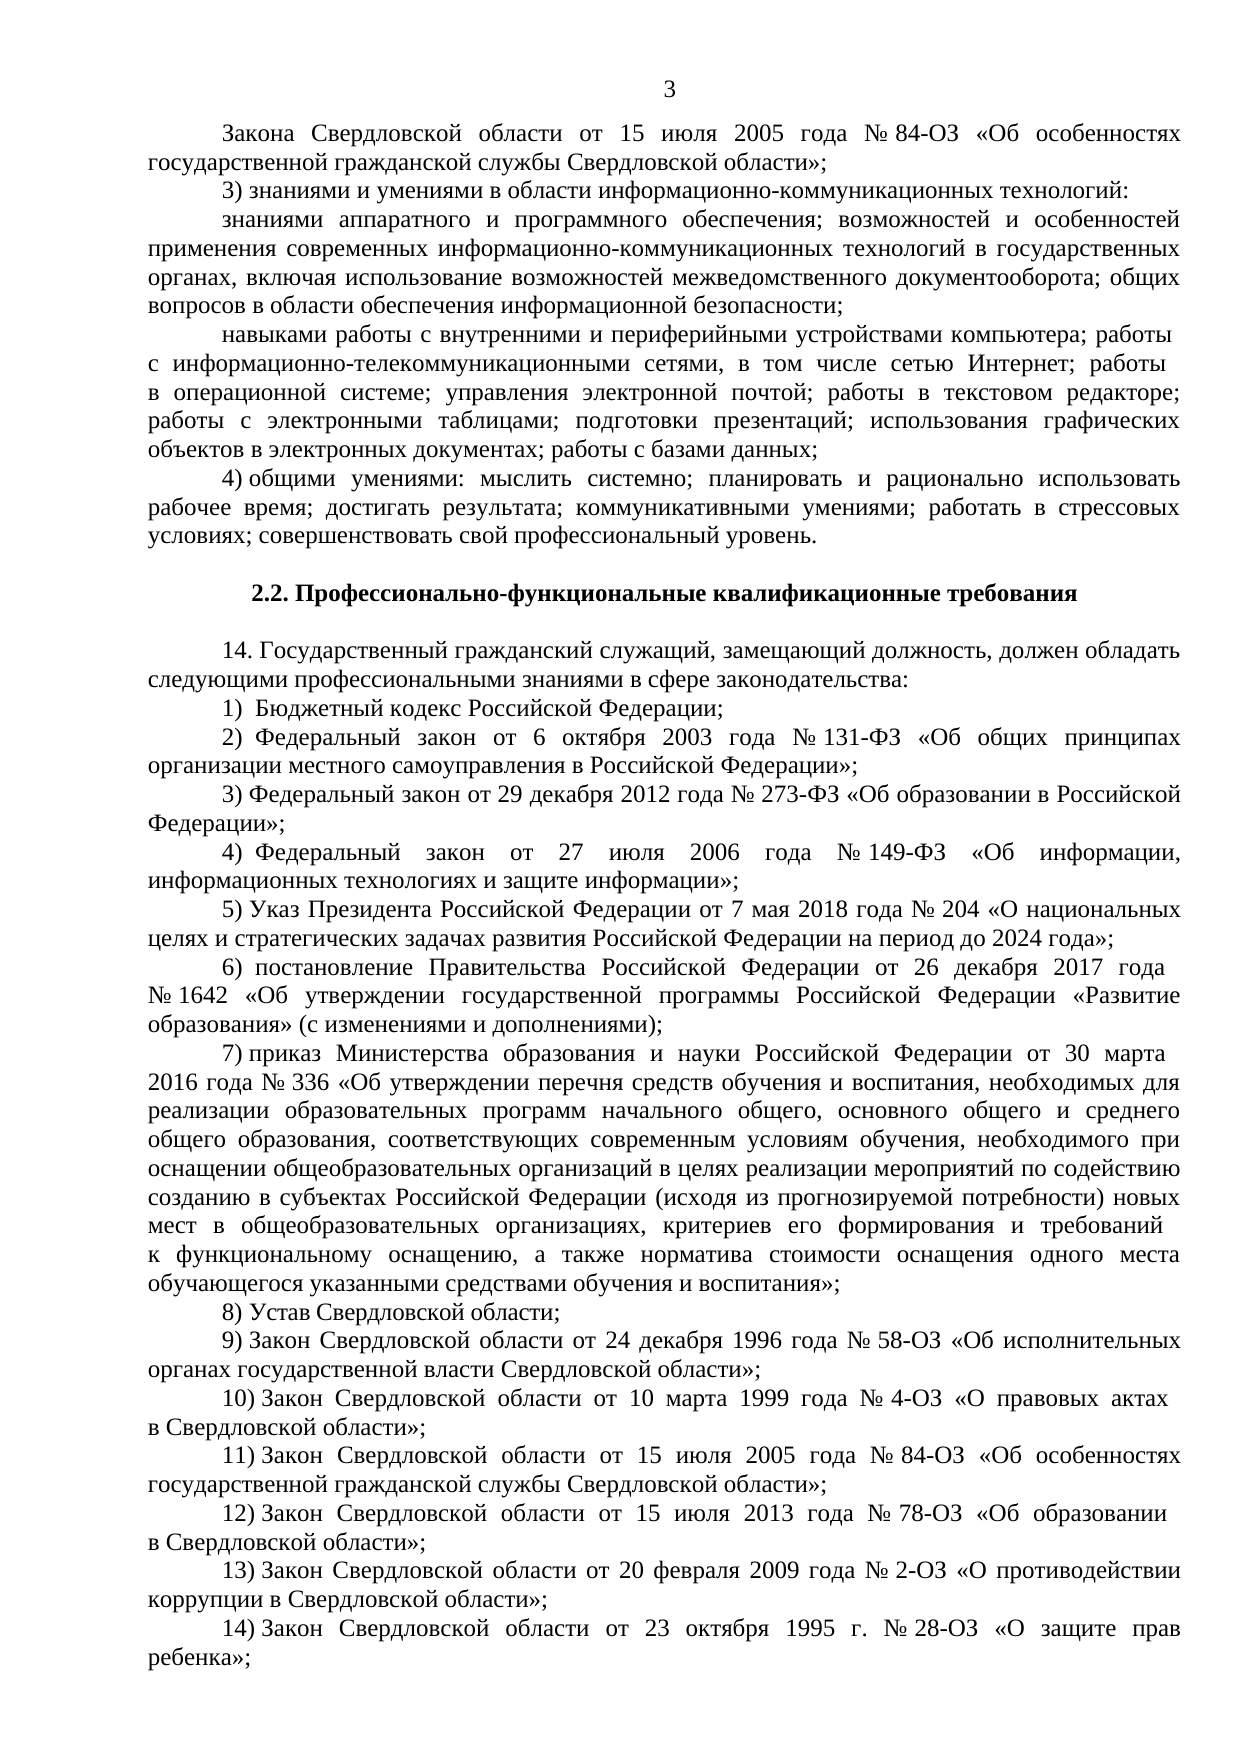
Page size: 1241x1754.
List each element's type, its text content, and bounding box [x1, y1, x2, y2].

text 1) Бюджетный кодекс Российской Федерации; [148, 693, 1181, 722]
text 14) Закон Свердловской области от 23 октября 1995 г. № 28-ОЗ «О защите прав ребенка»; [148, 1613, 1181, 1671]
text 7) приказ Министерства образования и науки Российской Федерации от 30 марта 2016 года № 336 «Об утверждении перечня средств обучения и воспитания, необходимых для реализации образовательных программ начального общего, основного общего и среднего общего образования, соответствующих современным условиям обучения, необходимого при оснащении общеобразовательных организаций в целях реализации мероприятий по содействию созданию в субъектах Российской Федерации (исходя из прогнозируемой потребности) новых мест в общеобразовательных организациях, критериев его формирования и требований к функциональному оснащению, а также норматива стоимости оснащения одного места обучающегося указанными средствами обучения и воспитания»; [148, 1038, 1181, 1297]
text навыками работы с внутренними и периферийными устройствами компьютера; работы с информационно-телекоммуникационными сетями, в том числе сетью Интернет; работы в операционной системе; управления электронной почтой; работы в текстовом редакторе; работы с электронными таблицами; подготовки презентаций; использования графических объектов в электронных документах; работы с базами данных; [148, 319, 1181, 463]
text 6) постановление Правительства Российской Федерации от 26 декабря 2017 года № 1642 «Об утверждении государственной программы Российской Федерации «Развитие образования» (с изменениями и дополнениями); [148, 952, 1181, 1038]
text 12) Закон Свердловской области от 15 июля 2013 года № 78-ОЗ «Об образовании в Свердловской области»; [148, 1498, 1181, 1556]
text 4) общими умениями: мыслить системно; планировать и рационально использовать рабочее время; достигать результата; коммуникативными умениями; работать в стрессовых условиях; совершенствовать свой профессиональный уровень. [148, 463, 1181, 549]
text 3) знаниями и умениями в области информационно-коммуникационных технологий: [148, 176, 1181, 204]
text 13) Закон Свердловской области от 20 февраля 2009 года № 2-ОЗ «О противодействии коррупции в Свердловской области»; [148, 1556, 1181, 1613]
text 2.2. Профессионально-функциональные квалификационные требования [148, 578, 1181, 607]
text 4) Федеральный закон от 27 июля 2006 года № 149-ФЗ «Об информации, информационных технологиях и защите информации»; [148, 837, 1181, 894]
text 8) Устав Свердловской области; [148, 1297, 1181, 1326]
text 14. Государственный гражданский служащий, замещающий должность, должен обладать следующими профессиональными знаниями в сфере законодательства: [148, 636, 1181, 693]
text 9) Закон Свердловской области от 24 декабря 1996 года № 58-ОЗ «Об исполнительных органах государственной власти Свердловской области»; [148, 1326, 1181, 1383]
text знаниями аппаратного и программного обеспечения; возможностей и особенностей применения современных информационно-коммуникационных технологий в государственных органах, включая использование возможностей межведомственного документооборота; общих вопросов в области обеспечения информационной безопасности; [148, 204, 1181, 319]
text 11) Закон Свердловской области от 15 июля 2005 года № 84-ОЗ «Об особенностях государственной гражданской службы Свердловской области»; [148, 1441, 1181, 1498]
text 3) Федеральный закон от 29 декабря 2012 года № 273-ФЗ «Об образовании в Российской Федерации»; [148, 779, 1181, 837]
text 5) Указ Президента Российской Федерации от 7 мая 2018 года № 204 «О национальных целях и стратегических задачах развития Российской Федерации на период до 2024 года»; [148, 894, 1181, 952]
text Закона Свердловской области от 15 июля 2005 года № 84-ОЗ «Об особенностях государственной гражданской службы Свердловской области»; [148, 118, 1181, 176]
text 10) Закон Свердловской области от 10 марта 1999 года № 4-ОЗ «О правовых актах в Свердловской области»; [148, 1383, 1181, 1441]
text 2) Федеральный закон от 6 октября 2003 года № 131-ФЗ «Об общих принципах организации местного самоуправления в Российской Федерации»; [148, 722, 1181, 779]
